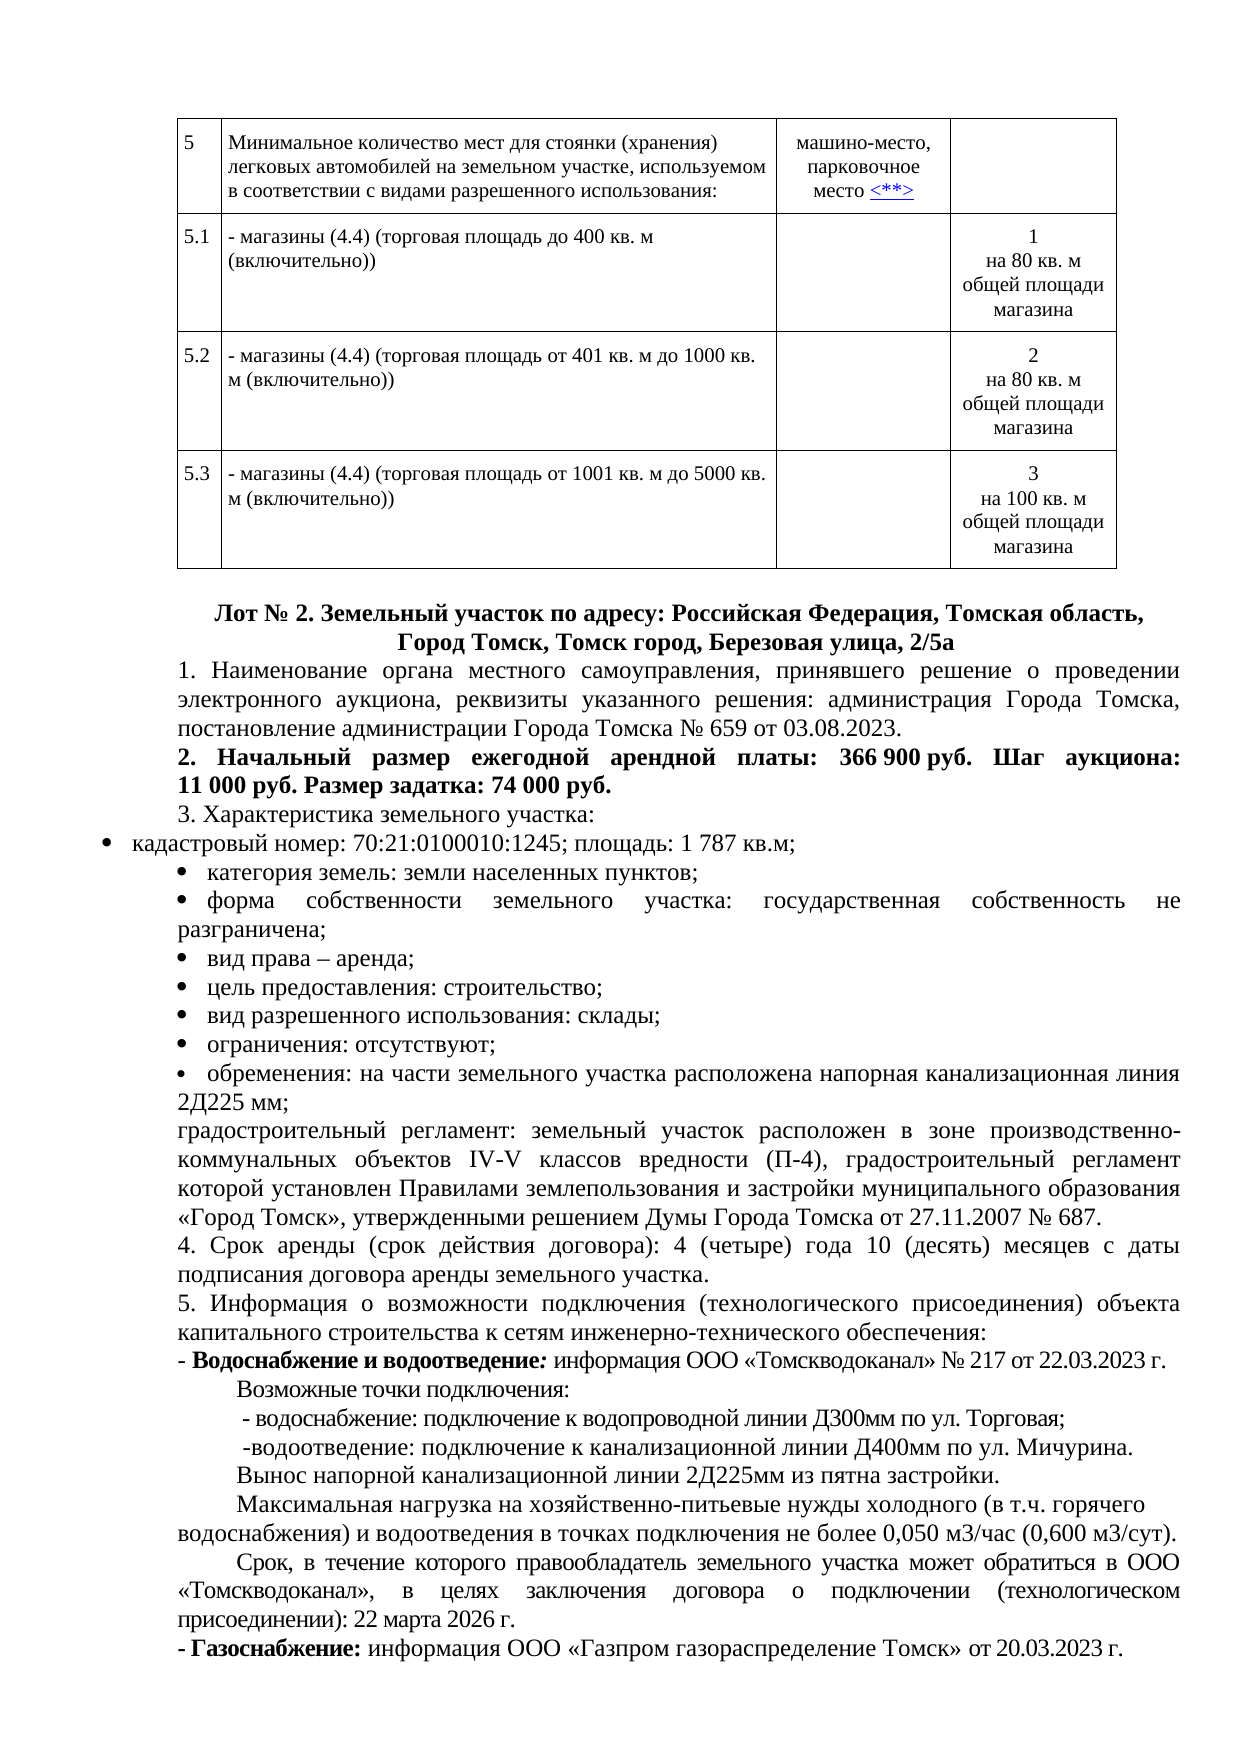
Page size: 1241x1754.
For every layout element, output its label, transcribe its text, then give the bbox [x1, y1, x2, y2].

table_cell машино-место, парковочное место <**> [777, 119, 950, 213]
text Срок, в течение которого правообладатель земельного участка может обратиться в ООО «Томскводоканал», в целях заключения договора о подключении (технологическом присоединении): 22 марта 2026 г. [177, 1547, 1181, 1633]
table_cell - магазины (4.4) (торговая площадь от 401 кв. м до 1000 кв. м (включительно)) [222, 332, 776, 450]
table_cell 5.3 [178, 451, 221, 568]
text Лот № 2. Земельный участок по адресу: Российская Федерация, Томская область, Город Томск, Томск город, Березовая улица, 2/5а [177, 598, 1181, 656]
table_cell [777, 451, 950, 568]
text - Газоснабжение: информация ООО «Газпром газораспределение Томск» от 20.03.2023 г. [177, 1633, 1181, 1662]
table_cell 5.1 [178, 214, 221, 331]
list форма собственности земельного участка: государственная собственность не разграничена; [177, 886, 1181, 943]
text 3. Характеристика земельного участка: [177, 799, 1181, 828]
text 1. Наименование органа местного самоуправления, принявшего решение о проведении электронного аукциона, реквизиты указанного решения: администрация Города Томска, постановление администрации Города Томска № 659 от 03.08.2023. [177, 656, 1181, 742]
table_cell [777, 214, 950, 331]
text 5. Информация о возможности подключения (технологического присоединения) объекта капитального строительства к сетям инженерно-технического обеспечения: [177, 1288, 1181, 1346]
table_cell - магазины (4.4) (торговая площадь от 1001 кв. м до 5000 кв. м (включительно)) [222, 451, 776, 568]
text Вынос напорной канализационной линии 2Д225мм из пятна застройки. [177, 1461, 1181, 1489]
table_cell 2 на 80 кв. м общей площади магазина [951, 332, 1116, 450]
list ограничения: отсутствуют; [177, 1029, 1181, 1058]
text градостроительный регламент: земельный участок расположен в зоне производственно-коммунальных объектов IV-V классов вредности (П-4), градостроительный регламент которой установлен Правилами землепользования и застройки муниципального образования «Город Томск», утвержденными решением Думы Города Томска от 27.11.2007 № 687. [177, 1116, 1181, 1231]
text Максимальная нагрузка на хозяйственно-питьевые нужды холодного (в т.ч. горячего водоснабжения) и водоотведения в точках подключения не более 0,050 м3/час (0,600 м3/сут). [177, 1489, 1181, 1547]
table_cell 3 на 100 кв. м общей площади магазина [951, 451, 1116, 568]
list кадастровый номер: 70:21:0100010:1245; площадь: 1 787 кв.м; [102, 828, 1181, 857]
table_cell 5.2 [178, 332, 221, 450]
table_cell 1 на 80 кв. м общей площади магазина [951, 214, 1116, 331]
list категория земель: земли населенных пунктов; [177, 857, 1181, 886]
table_cell - магазины (4.4) (торговая площадь до 400 кв. м (включительно)) [222, 214, 776, 331]
list цель предоставления: строительство; [177, 972, 1181, 1001]
list вид разрешенного использования: склады; [177, 1001, 1181, 1029]
table_cell [777, 332, 950, 450]
text - Водоснабжение и водоотведение: информация ООО «Томскводоканал» № 217 от 22.03.2023 г. [177, 1346, 1181, 1374]
text - водоснабжение: подключение к водопроводной линии Д300мм по ул. Торговая; [177, 1403, 1181, 1432]
list обременения: на части земельного участка расположена напорная канализационная линия 2Д225 мм; [177, 1058, 1181, 1116]
text -водоотведение: подключение к канализационной линии Д400мм по ул. Мичурина. [177, 1432, 1181, 1461]
list вид права – аренда; [177, 943, 1181, 972]
text Возможные точки подключения: [177, 1374, 1181, 1403]
text 2. Начальный размер ежегодной арендной платы: 366 900 руб. Шаг аукциона: 11 000 руб. Размер задатка: 74 000 руб. [177, 742, 1181, 799]
text 4. Срок аренды (срок действия договора): 4 (четыре) года 10 (десять) месяцев с даты подписания договора аренды земельного участка. [177, 1231, 1181, 1288]
table_cell [951, 119, 1116, 213]
table_cell Минимальное количество мест для стоянки (хранения) легковых автомобилей на земельном участке, используемом в соответствии с видами разрешенного использования: [222, 119, 776, 213]
table_cell 5 [178, 119, 221, 213]
